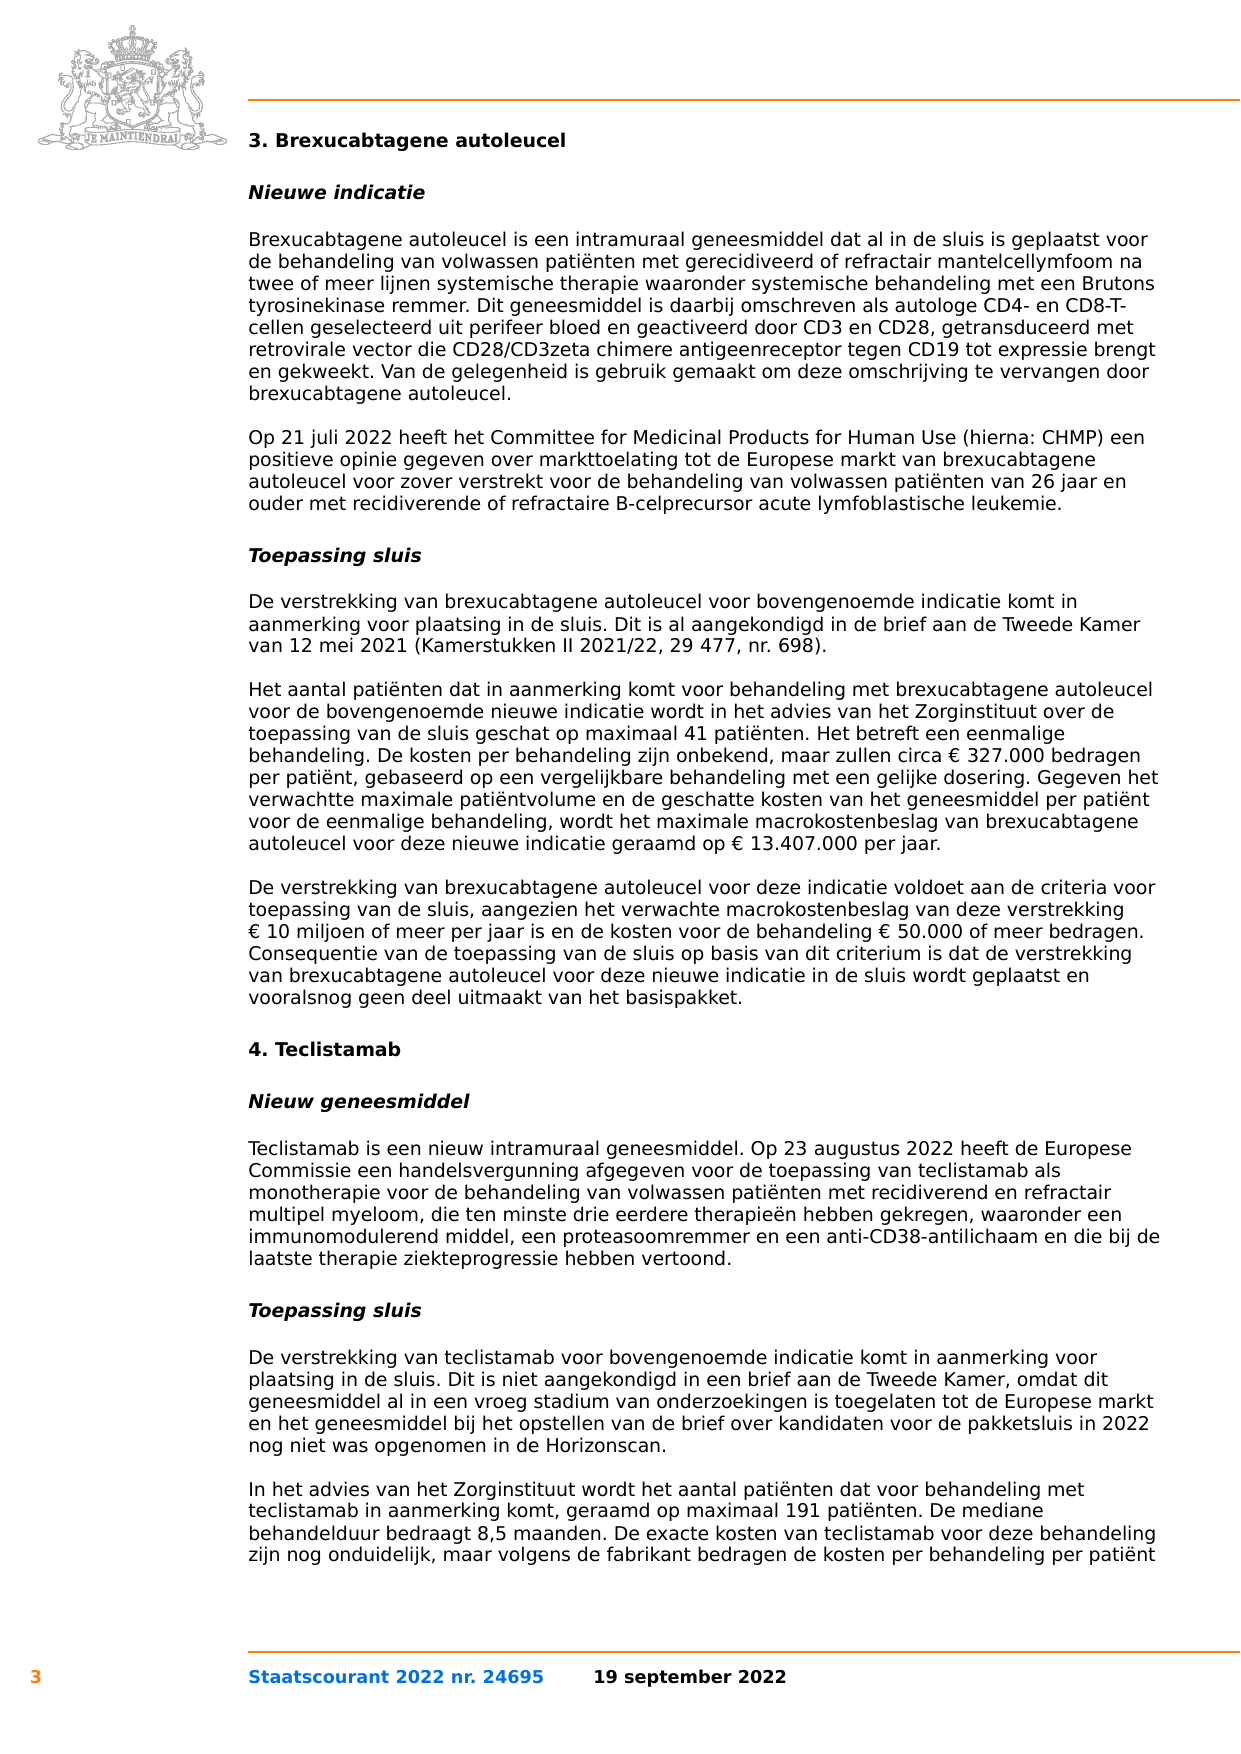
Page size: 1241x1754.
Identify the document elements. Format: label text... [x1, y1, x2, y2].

text Het aantal patiënten dat in aanmerking komt voor behandeling met brexucabtagene autoleucel voor de bovengenoemde nieuwe indicatie wordt in het advies van het Zorginstituut over de toepassing van de sluis geschat op maximaal 41 patiënten. Het betreft een eenmalige behandeling. De kosten per behandeling zijn onbekend, maar zullen circa € 327.000 bedragen per patiënt, gebaseerd op een vergelijkbare behandeling met een gelijke dosering. Gegeven het verwachtte maximale patiëntvolume en de geschatte kosten van het geneesmiddel per patiënt voor de eenmalige behandeling, wordt het maximale macrokostenbeslag van brexucabtagene autoleucel voor deze nieuwe indicatie geraamd op € 13.407.000 per jaar. [248, 679, 1163, 855]
subtitle Toepassing sluis [248, 1300, 1163, 1322]
text Brexucabtagene autoleucel is een intramuraal geneesmiddel dat al in de sluis is geplaatst voor de behandeling van volwassen patiënten met gerecidiveerd of refractair mantelcellymfoom na twee of meer lijnen systemische therapie waaronder systemische behandeling met een Brutons tyrosinekinase remmer. Dit geneesmiddel is daarbij omschreven als autologe CD4- en CD8-T-cellen geselecteerd uit perifeer bloed en geactiveerd door CD3 en CD28, getransduceerd met retrovirale vector die CD28/CD3zeta chimere antigeenreceptor tegen CD19 tot expressie brengt en gekweekt. Van de gelegenheid is gebruik gemaakt om deze omschrijving te vervangen door brexucabtagene autoleucel. [248, 229, 1163, 405]
text Op 21 juli 2022 heeft het Committee for Medicinal Products for Human Use (hierna: CHMP) een positieve opinie gegeven over markttoelating tot de Europese markt van brexucabtagene autoleucel voor zover verstrekt voor de behandeling van volwassen patiënten van 26 jaar en ouder met recidiverende of refractaire B-celprecursor acute lymfoblastische leukemie. [248, 427, 1163, 514]
subtitle 3. Brexucabtagene autoleucel [248, 130, 1163, 152]
text De verstrekking van brexucabtagene autoleucel voor bovengenoemde indicatie komt in aanmerking voor plaatsing in de sluis. Dit is al aangekondigd in de brief aan de Tweede Kamer van 12 mei 2021 (Kamerstukken II 2021/22, 29 477, nr. 698). [248, 591, 1163, 657]
text In het advies van het Zorginstituut wordt het aantal patiënten dat voor behandeling met teclistamab in aanmerking komt, geraamd op maximaal 191 patiënten. De mediane behandelduur bedraagt 8,5 maanden. De exacte kosten van teclistamab voor deze behandeling zijn nog onduidelijk, maar volgens de fabrikant bedragen de kosten per behandeling per patiënt [248, 1478, 1163, 1566]
text Teclistamab is een nieuw intramuraal geneesmiddel. Op 23 augustus 2022 heeft de Europese Commissie een handelsvergunning afgegeven voor de toepassing van teclistamab als monotherapie voor de behandeling van volwassen patiënten met recidiverend en refractair multipel myeloom, die ten minste drie eerdere therapieën hebben gekregen, waaronder een immunomodulerend middel, een proteasoomremmer en een anti-CD38-antilichaam en die bij de laatste therapie ziekteprogressie hebben vertoond. [248, 1138, 1163, 1270]
subtitle Nieuwe indicatie [248, 182, 1163, 204]
text De verstrekking van brexucabtagene autoleucel voor deze indicatie voldoet aan de criteria voor toepassing van de sluis, aangezien het verwachte macrokostenbeslag van deze verstrekking € 10 miljoen of meer per jaar is en de kosten voor de behandeling € 50.000 of meer bedragen. Consequentie van de toepassing van de sluis op basis van dit criterium is dat de verstrekking van brexucabtagene autoleucel voor deze nieuwe indicatie in de sluis wordt geplaatst en vooralsnog geen deel uitmaakt van het basispakket. [248, 877, 1163, 1009]
subtitle Toepassing sluis [248, 544, 1163, 566]
subtitle Nieuw geneesmiddel [248, 1091, 1163, 1113]
subtitle 4. Teclistamab [248, 1039, 1163, 1061]
picture [38, 25, 227, 150]
text De verstrekking van teclistamab voor bovengenoemde indicatie komt in aanmerking voor plaatsing in de sluis. Dit is niet aangekondigd in een brief aan de Tweede Kamer, omdat dit geneesmiddel al in een vroeg stadium van onderzoekingen is toegelaten tot de Europese markt en het geneesmiddel bij het opstellen van de brief over kandidaten voor de pakketsluis in 2022 nog niet was opgenomen in de Horizonscan. [248, 1347, 1163, 1457]
